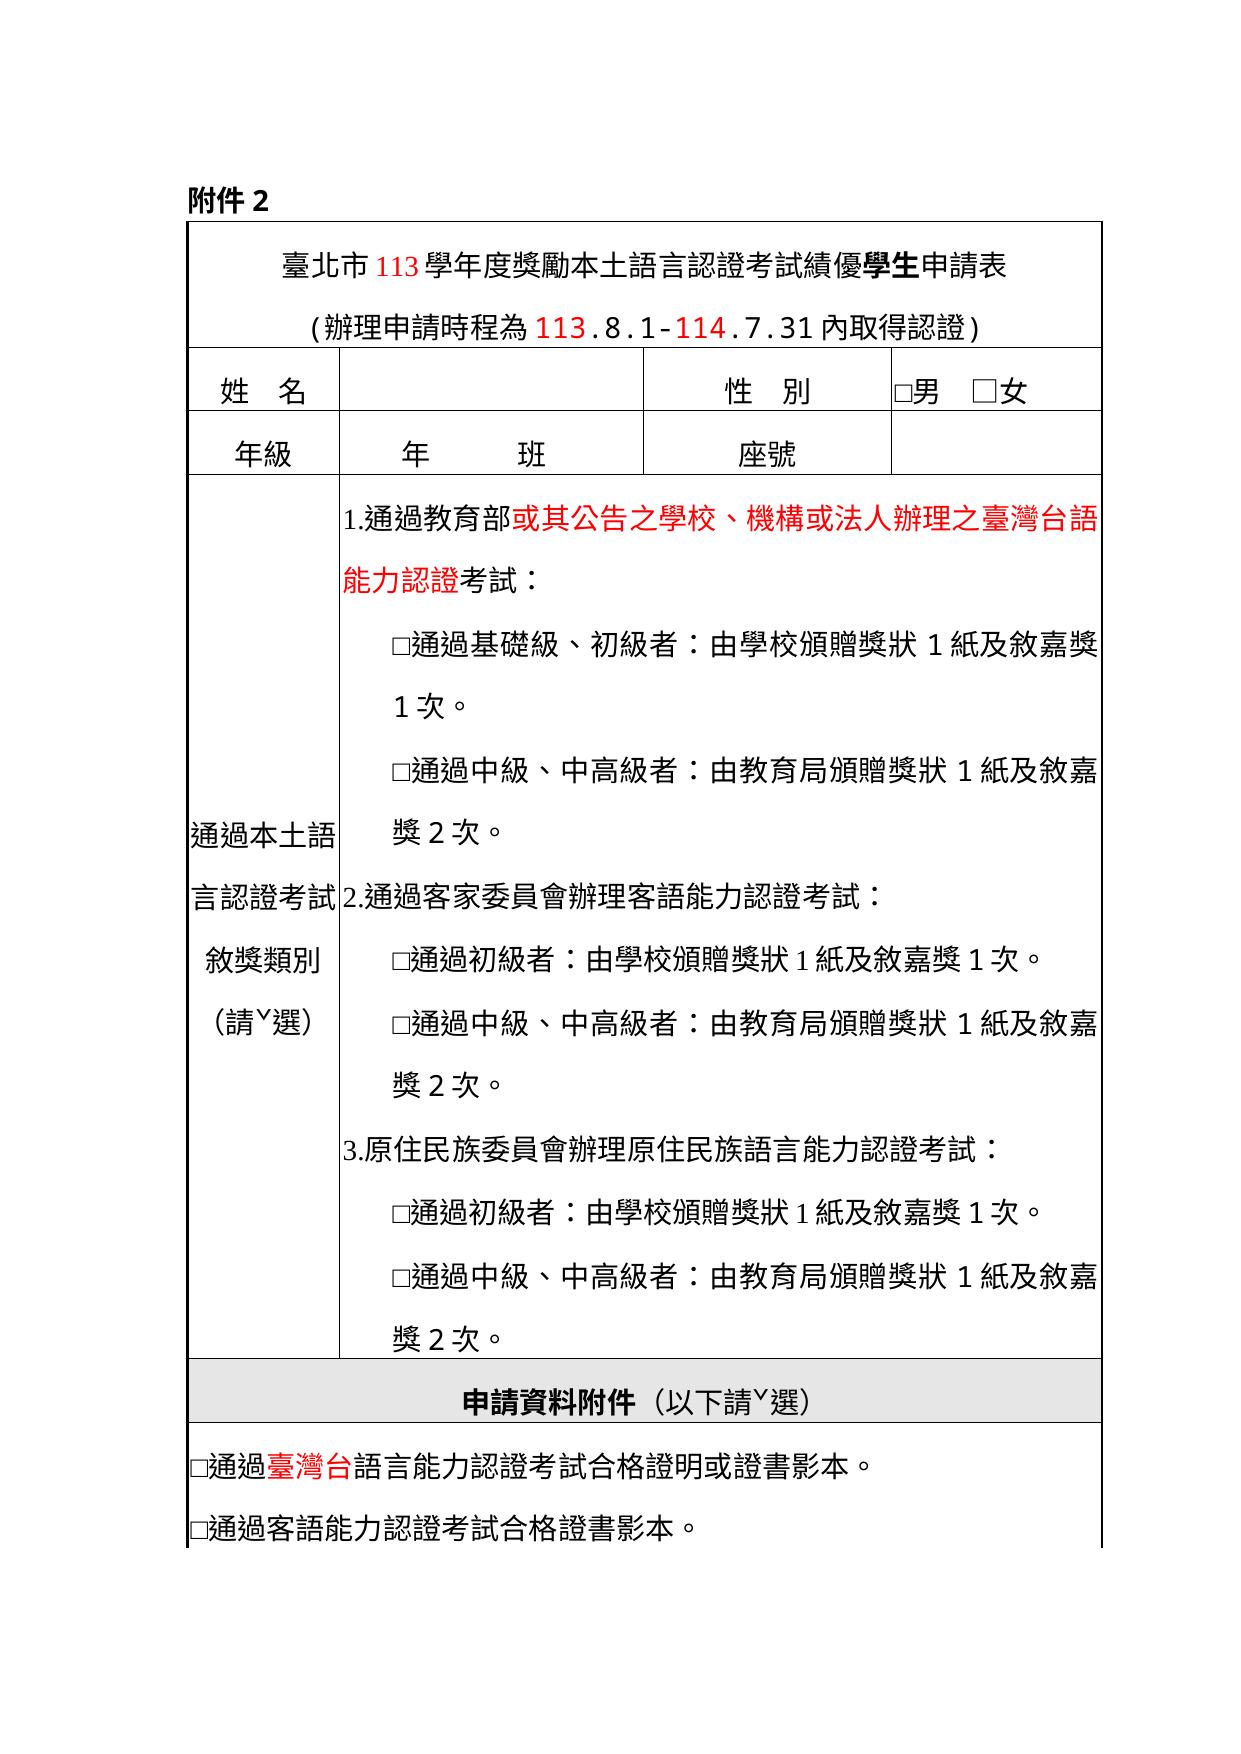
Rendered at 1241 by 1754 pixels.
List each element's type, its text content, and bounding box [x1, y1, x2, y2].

table_cell □通過客語能力認證考試合格證書影本。 [189, 1485, 1101, 1548]
table_cell □通過初級者：由學校頒贈獎狀1紙及敘嘉獎1次。 [340, 916, 1101, 979]
table_cell 姓 名 [189, 348, 339, 410]
table_cell □通過基礎級、初級者：由學校頒贈獎狀1紙及敘嘉獎1次。 [340, 600, 1101, 726]
table_header 臺北市113學年度獎勵本土語言認證考試績優學生申請表 (辦理申請時程為113.8.1-114.7.31內取得認證) [189, 222, 1101, 347]
table_cell □通過中級、中高級者：由教育局頒贈獎狀1紙及敘嘉獎2次。 [340, 979, 1101, 1105]
table_cell 年 班 [340, 411, 643, 474]
table_cell [340, 348, 643, 410]
table_cell □通過臺灣台語言能力認證考試合格證明或證書影本。 [189, 1423, 1101, 1485]
table_cell 性 別 [644, 348, 891, 410]
table_cell 座號 [644, 411, 891, 474]
table_cell 申請資料附件（以下請ˇ選） [189, 1359, 1101, 1422]
table_cell □通過中級、中高級者：由教育局頒贈獎狀1紙及敘嘉獎2次。 [340, 726, 1101, 852]
text 附件2 [187, 158, 1048, 221]
table_cell 通過本土語言認證考試敘獎類別（請ˇ選） [189, 475, 339, 1358]
table_cell [892, 411, 1101, 474]
table_cell 1.通過教育部或其公告之學校、機構或法人辦理之臺灣台語能力認證考試： [340, 475, 1101, 600]
table_cell 3.原住民族委員會辦理原住民族語言能力認證考試： [340, 1105, 1101, 1169]
table_cell □通過中級、中高級者：由教育局頒贈獎狀1紙及敘嘉獎2次。 [340, 1232, 1101, 1358]
table_cell □男 □女 [892, 348, 1101, 410]
table_cell 2.通過客家委員會辦理客語能力認證考試： [340, 852, 1101, 916]
table_cell 年級 [189, 411, 339, 474]
table_cell □通過初級者：由學校頒贈獎狀1紙及敘嘉獎1次。 [340, 1169, 1101, 1232]
